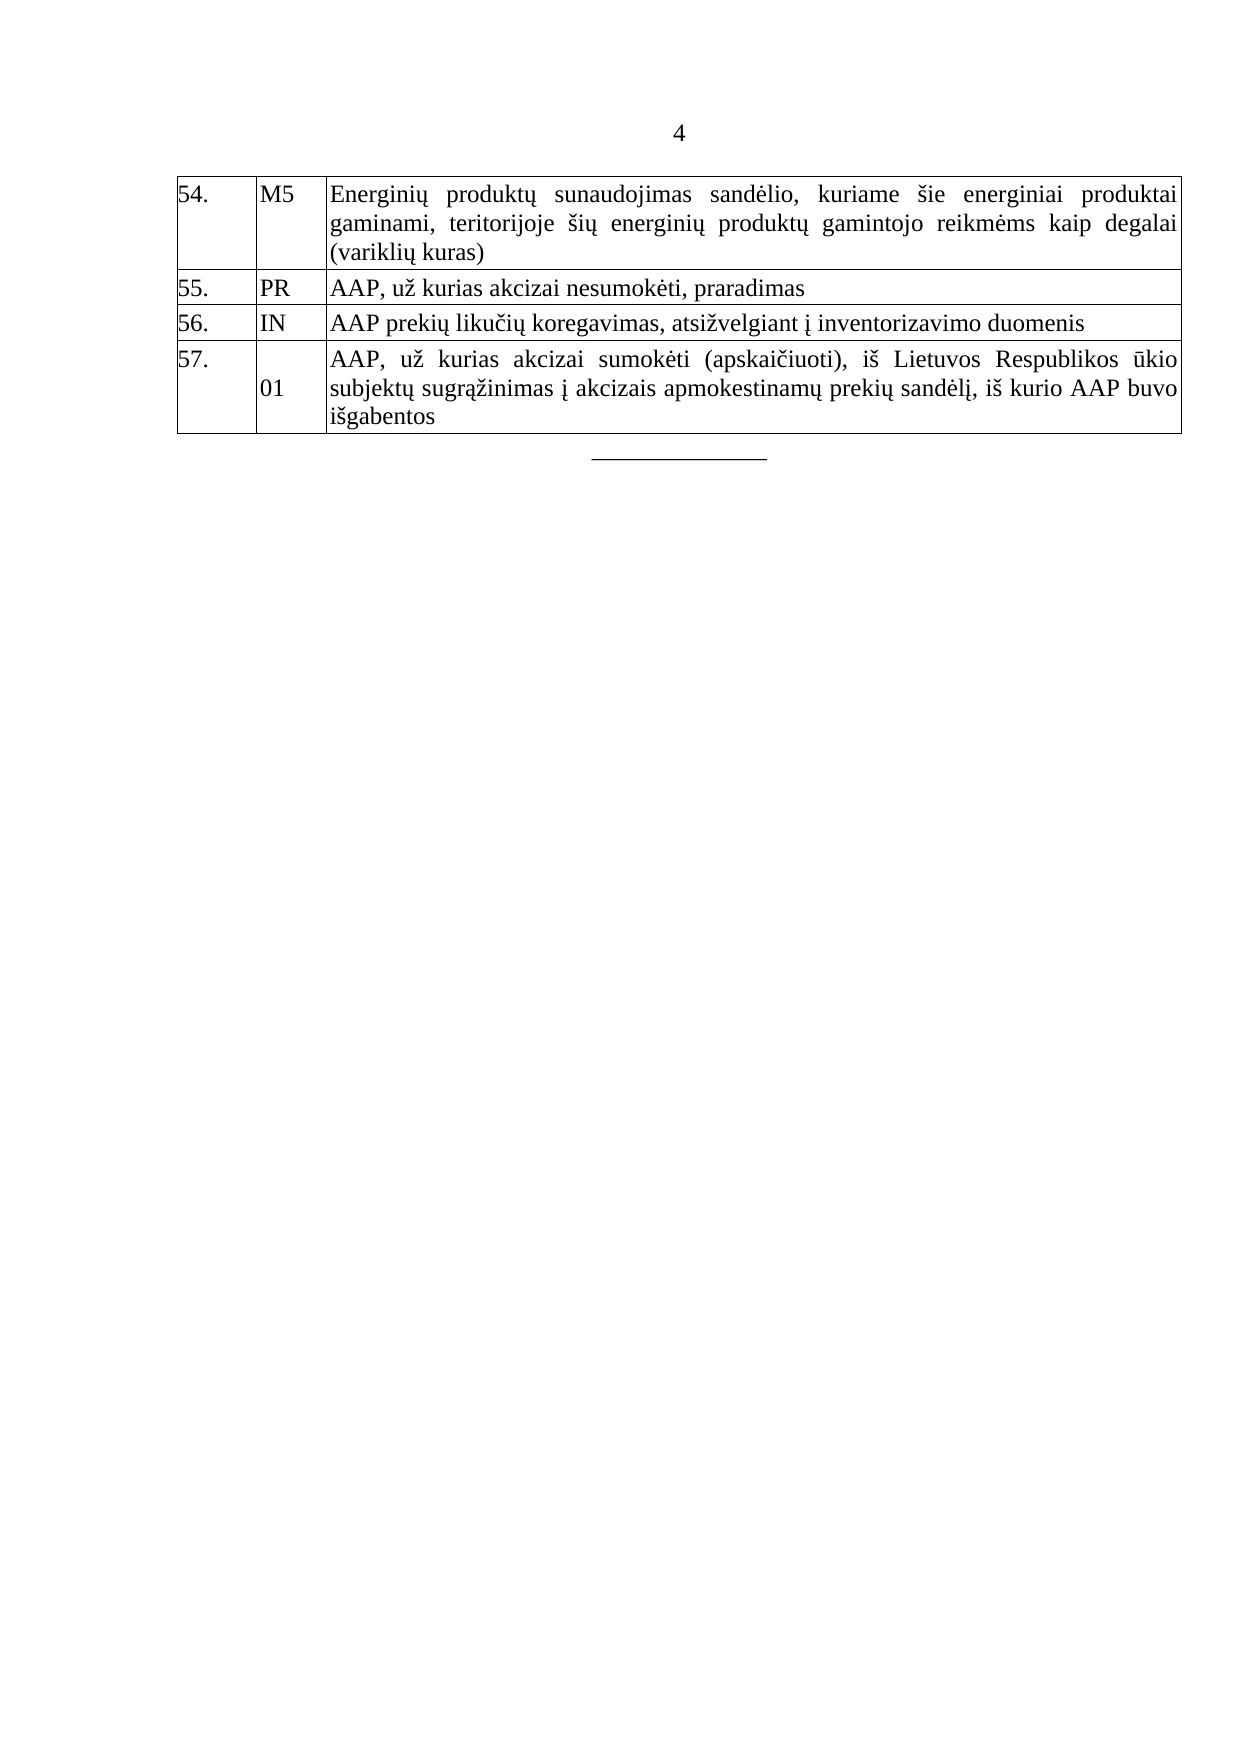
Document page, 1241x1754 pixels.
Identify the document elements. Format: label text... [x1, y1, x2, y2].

table_cell 55. [178, 270, 256, 304]
table_cell 01 [257, 341, 326, 433]
table_cell M5 [257, 177, 326, 269]
table_cell 56. [178, 305, 256, 340]
table_cell AAP, už kurias akcizai nesumokėti, praradimas [327, 270, 1181, 304]
table_cell 57. [178, 341, 256, 433]
table_cell IN [257, 305, 326, 340]
table_cell AAP, už kurias akcizai sumokėti (apskaičiuoti), iš Lietuvos Respublikos ūkio subjektų sugrąžinimas į akcizais apmokestinamų prekių sandėlį, iš kurio AAP buvo išgabentos [327, 341, 1181, 433]
table_cell PR [257, 270, 326, 304]
table_cell Energinių produktų sunaudojimas sandėlio, kuriame šie energiniai produktai gaminami, teritorijoje šių energinių produktų gamintojo reikmėms kaip degalai (variklių kuras) [327, 177, 1181, 269]
table_cell 54. [178, 177, 256, 269]
table_cell AAP prekių likučių koregavimas, atsižvelgiant į inventorizavimo duomenis [327, 305, 1181, 340]
text ______________ [177, 434, 1181, 463]
